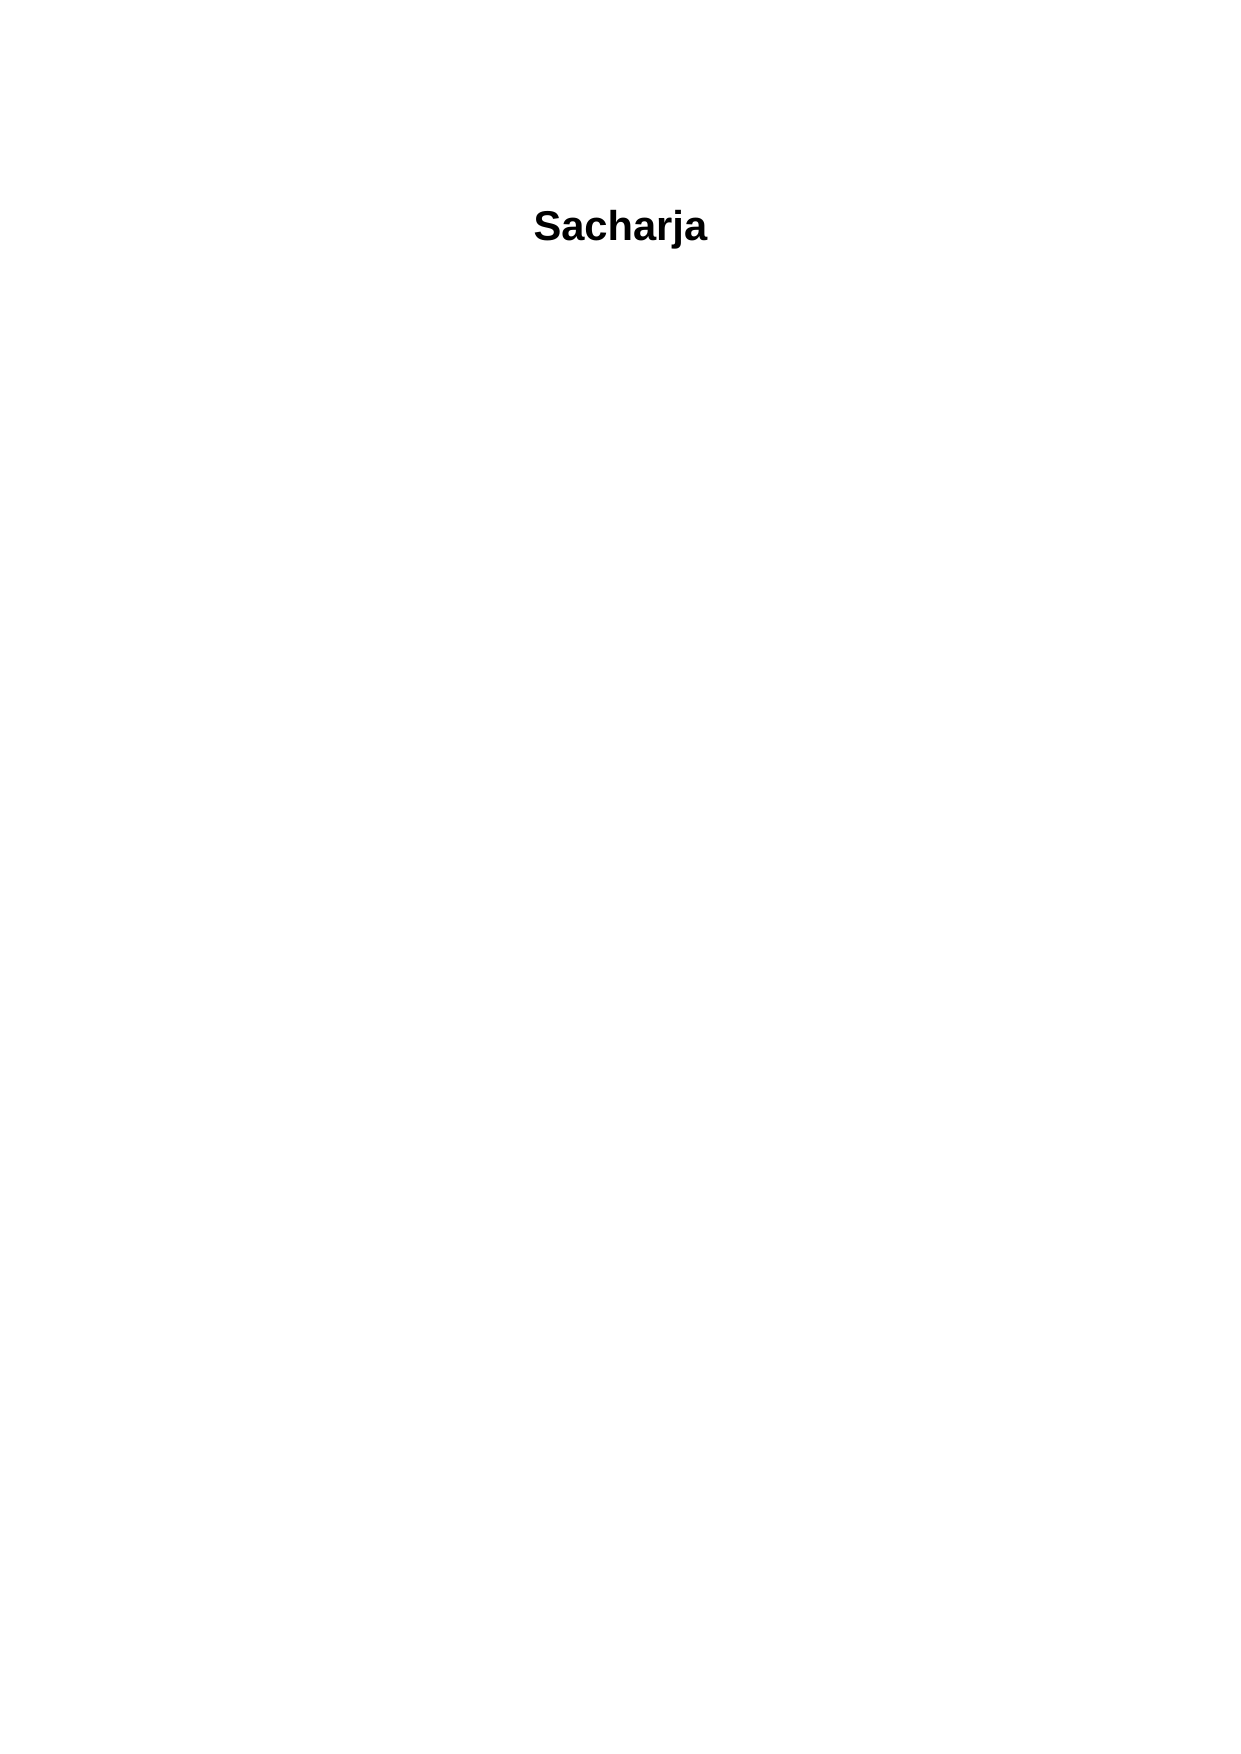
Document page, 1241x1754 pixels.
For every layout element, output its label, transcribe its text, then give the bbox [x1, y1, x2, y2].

title Sacharja [118, 201, 1122, 249]
